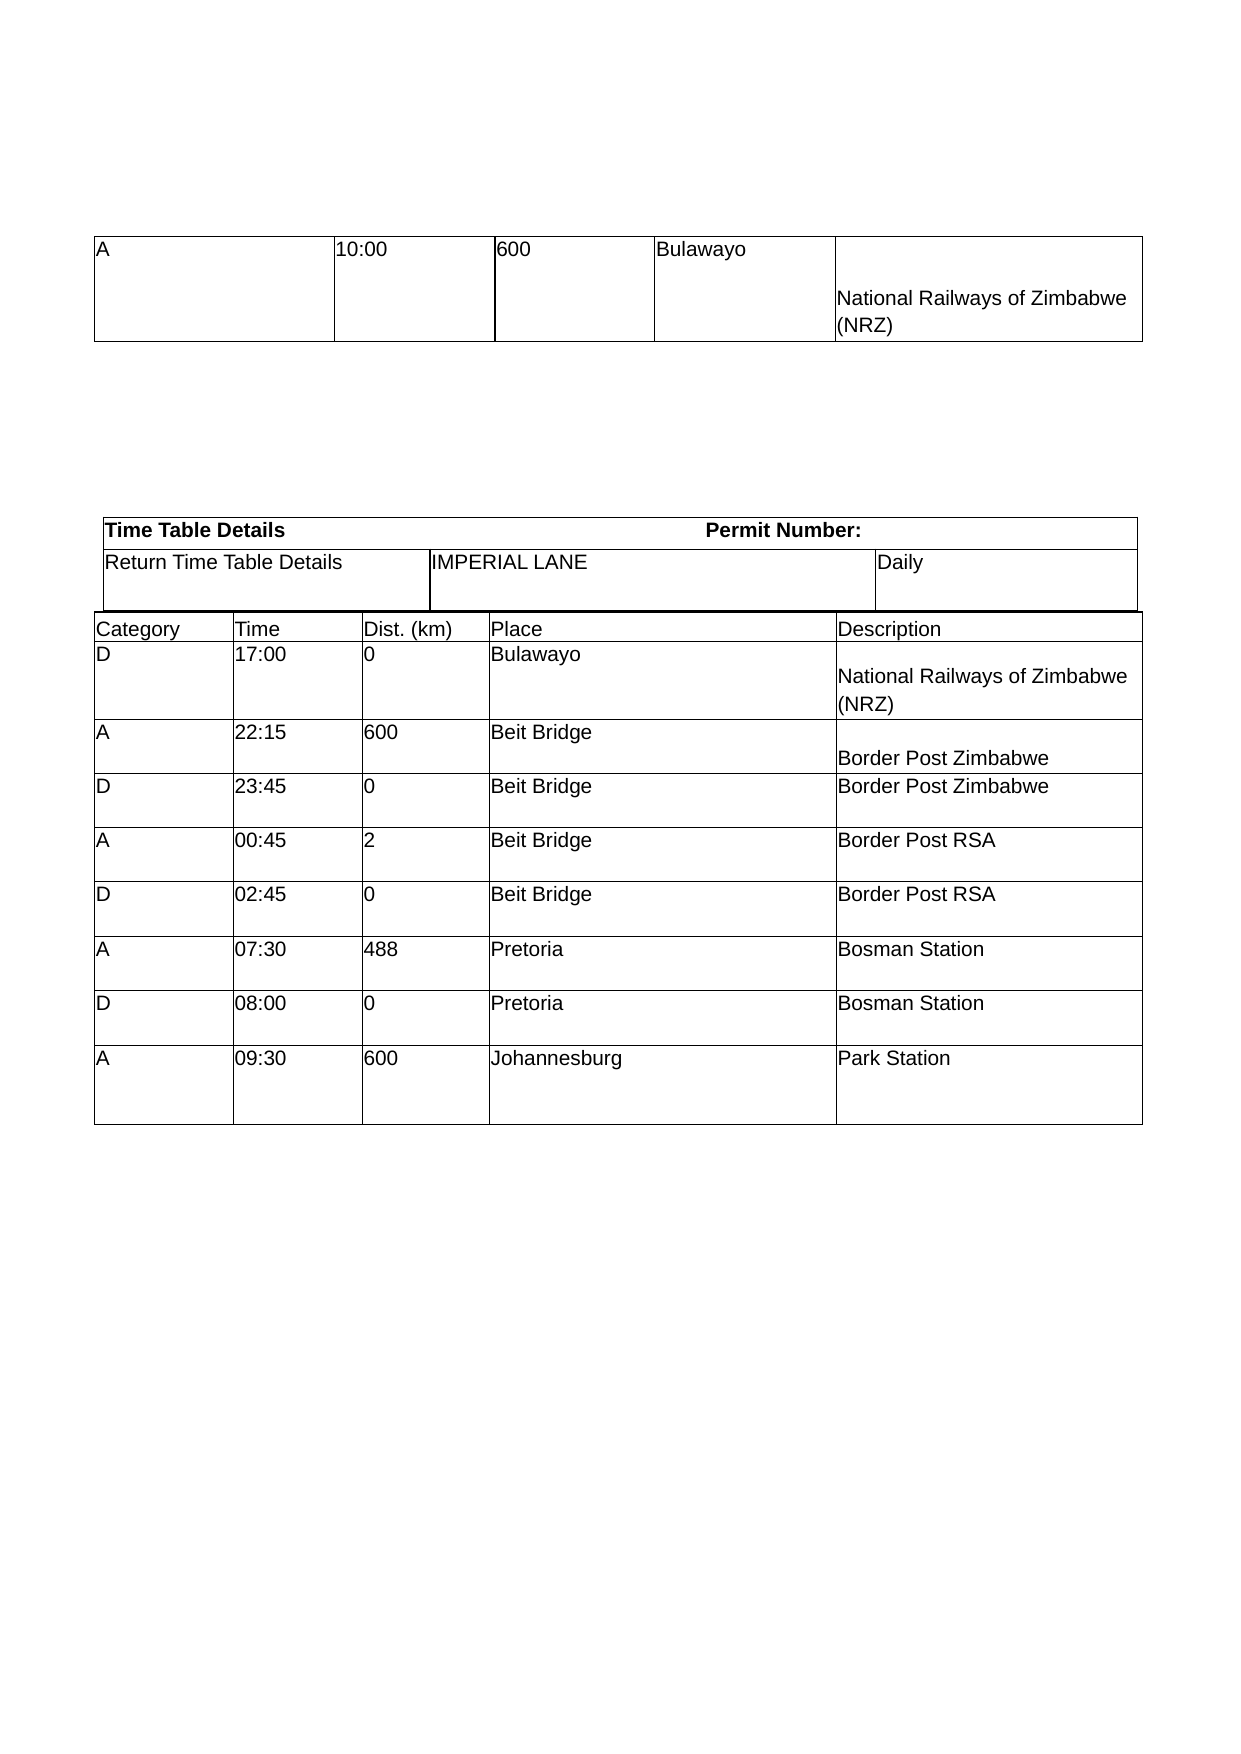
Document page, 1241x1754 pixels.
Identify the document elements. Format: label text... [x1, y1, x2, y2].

table_cell 02:45 [234, 882, 362, 936]
table_cell A [95, 1046, 233, 1124]
table_cell Pretoria [490, 991, 836, 1045]
table_cell A [95, 720, 233, 773]
table_header Time [234, 613, 362, 641]
table_cell 2 [363, 828, 489, 881]
table_header Place [490, 613, 836, 641]
table_cell Bulawayo [655, 237, 835, 341]
table_header Permit Number: [430, 518, 1137, 548]
table_header Dist. (km) [363, 613, 489, 641]
table_cell 23:45 [234, 774, 362, 827]
table_cell Border Post Zimbabwe [837, 720, 1142, 773]
table_cell 600 [363, 720, 489, 773]
table_cell D [95, 642, 233, 718]
table_header Time Table Details [104, 518, 430, 548]
table_cell Beit Bridge [490, 720, 836, 773]
table_cell 17:00 [234, 642, 362, 718]
table_cell Bosman Station [837, 991, 1142, 1045]
table_cell National Railways of Zimbabwe (NRZ) [837, 642, 1142, 718]
table_cell National Railways of Zimbabwe (NRZ) [836, 237, 1142, 341]
table_cell 0 [363, 991, 489, 1045]
table_cell D [95, 991, 233, 1045]
table_cell A [95, 237, 334, 341]
table_cell Return Time Table Details [104, 550, 429, 610]
table_cell 09:30 [234, 1046, 362, 1124]
table_cell 488 [363, 937, 489, 990]
table_cell 00:45 [234, 828, 362, 881]
table_header Description [837, 613, 1142, 641]
table_cell 0 [363, 642, 489, 718]
table_cell 0 [363, 774, 489, 827]
table_cell Johannesburg [490, 1046, 836, 1124]
table_cell 600 [496, 237, 654, 341]
table_cell A [95, 828, 233, 881]
table_cell A [95, 937, 233, 990]
table_cell Park Station [837, 1046, 1142, 1124]
table_cell Daily [876, 550, 1137, 610]
table_cell Border Post RSA [837, 828, 1142, 881]
table_cell 08:00 [234, 991, 362, 1045]
table_cell 600 [363, 1046, 489, 1124]
table_cell 22:15 [234, 720, 362, 773]
table_cell Bosman Station [837, 937, 1142, 990]
table_cell Beit Bridge [490, 828, 836, 881]
table_cell Beit Bridge [490, 882, 836, 936]
table_cell Pretoria [490, 937, 836, 990]
table_cell D [95, 882, 233, 936]
table_cell 07:30 [234, 937, 362, 990]
table_cell Border Post RSA [837, 882, 1142, 936]
table_cell Beit Bridge [490, 774, 836, 827]
table_cell D [95, 774, 233, 827]
table_cell 10:00 [335, 237, 494, 341]
table_cell 0 [363, 882, 489, 936]
table_cell Border Post Zimbabwe [837, 774, 1142, 827]
table_cell Bulawayo [490, 642, 836, 718]
table_cell IMPERIAL LANE [431, 550, 875, 610]
table_header Category [95, 613, 233, 641]
